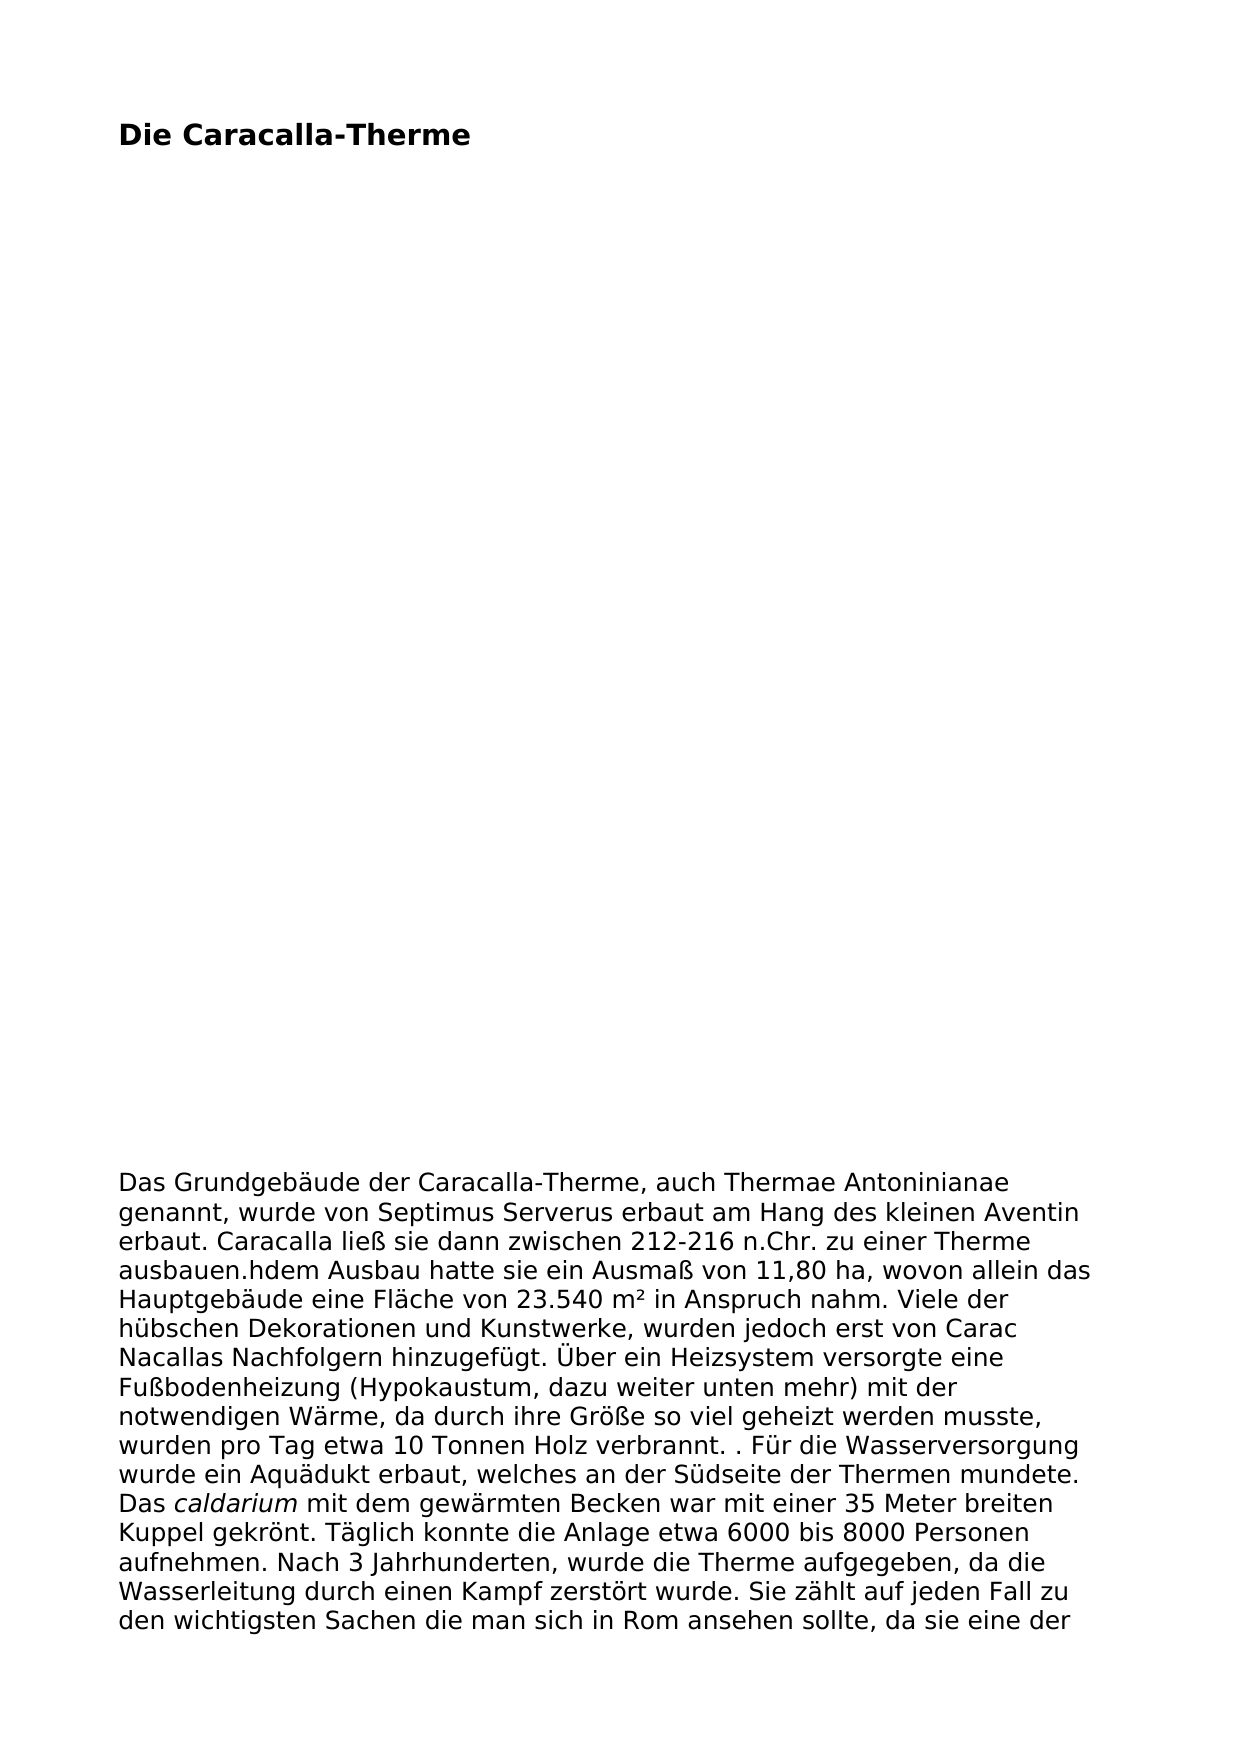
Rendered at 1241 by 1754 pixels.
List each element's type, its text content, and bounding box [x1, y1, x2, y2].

subtitle Die Caracalla-Therme [118, 118, 1122, 152]
text Das Grundgebäude der Caracalla-Therme, auch Thermae Antoninianae genannt, wurde von Septimus Serverus erbaut am Hang des kleinen Aventin erbaut. Caracalla ließ sie dann zwischen 212-216 n.Chr. zu einer Therme ausbauen.hdem Ausbau hatte sie ein Ausmaß von 11,80 ha, wovon allein das Hauptgebäude eine Fläche von 23.540 m² in Anspruch nahm. Viele der hübschen Dekorationen und Kunstwerke, wurden jedoch erst von Carac Nacallas Nachfolgern hinzugefügt. Über ein Heizsystem versorgte eine Fußbodenheizung (Hypokaustum, dazu weiter unten mehr) mit der notwendigen Wärme, da durch ihre Größe so viel geheizt werden musste, wurden pro Tag etwa 10 Tonnen Holz verbrannt. . Für die Wasserversorgung wurde ein Aquädukt erbaut, welches an der Südseite der Thermen mundete. Das caldarium mit dem gewärmten Becken war mit einer 35 Meter breiten Kuppel gekrönt. Täglich konnte die Anlage etwa 6000 bis 8000 Personen aufnehmen. Nach 3 Jahrhunderten, wurde die Therme aufgegeben, da die Wasserleitung durch einen Kampf zerstört wurde. Sie zählt auf jeden Fall zu den wichtigsten Sachen die man sich in Rom ansehen sollte, da sie eine der [118, 164, 1122, 1635]
